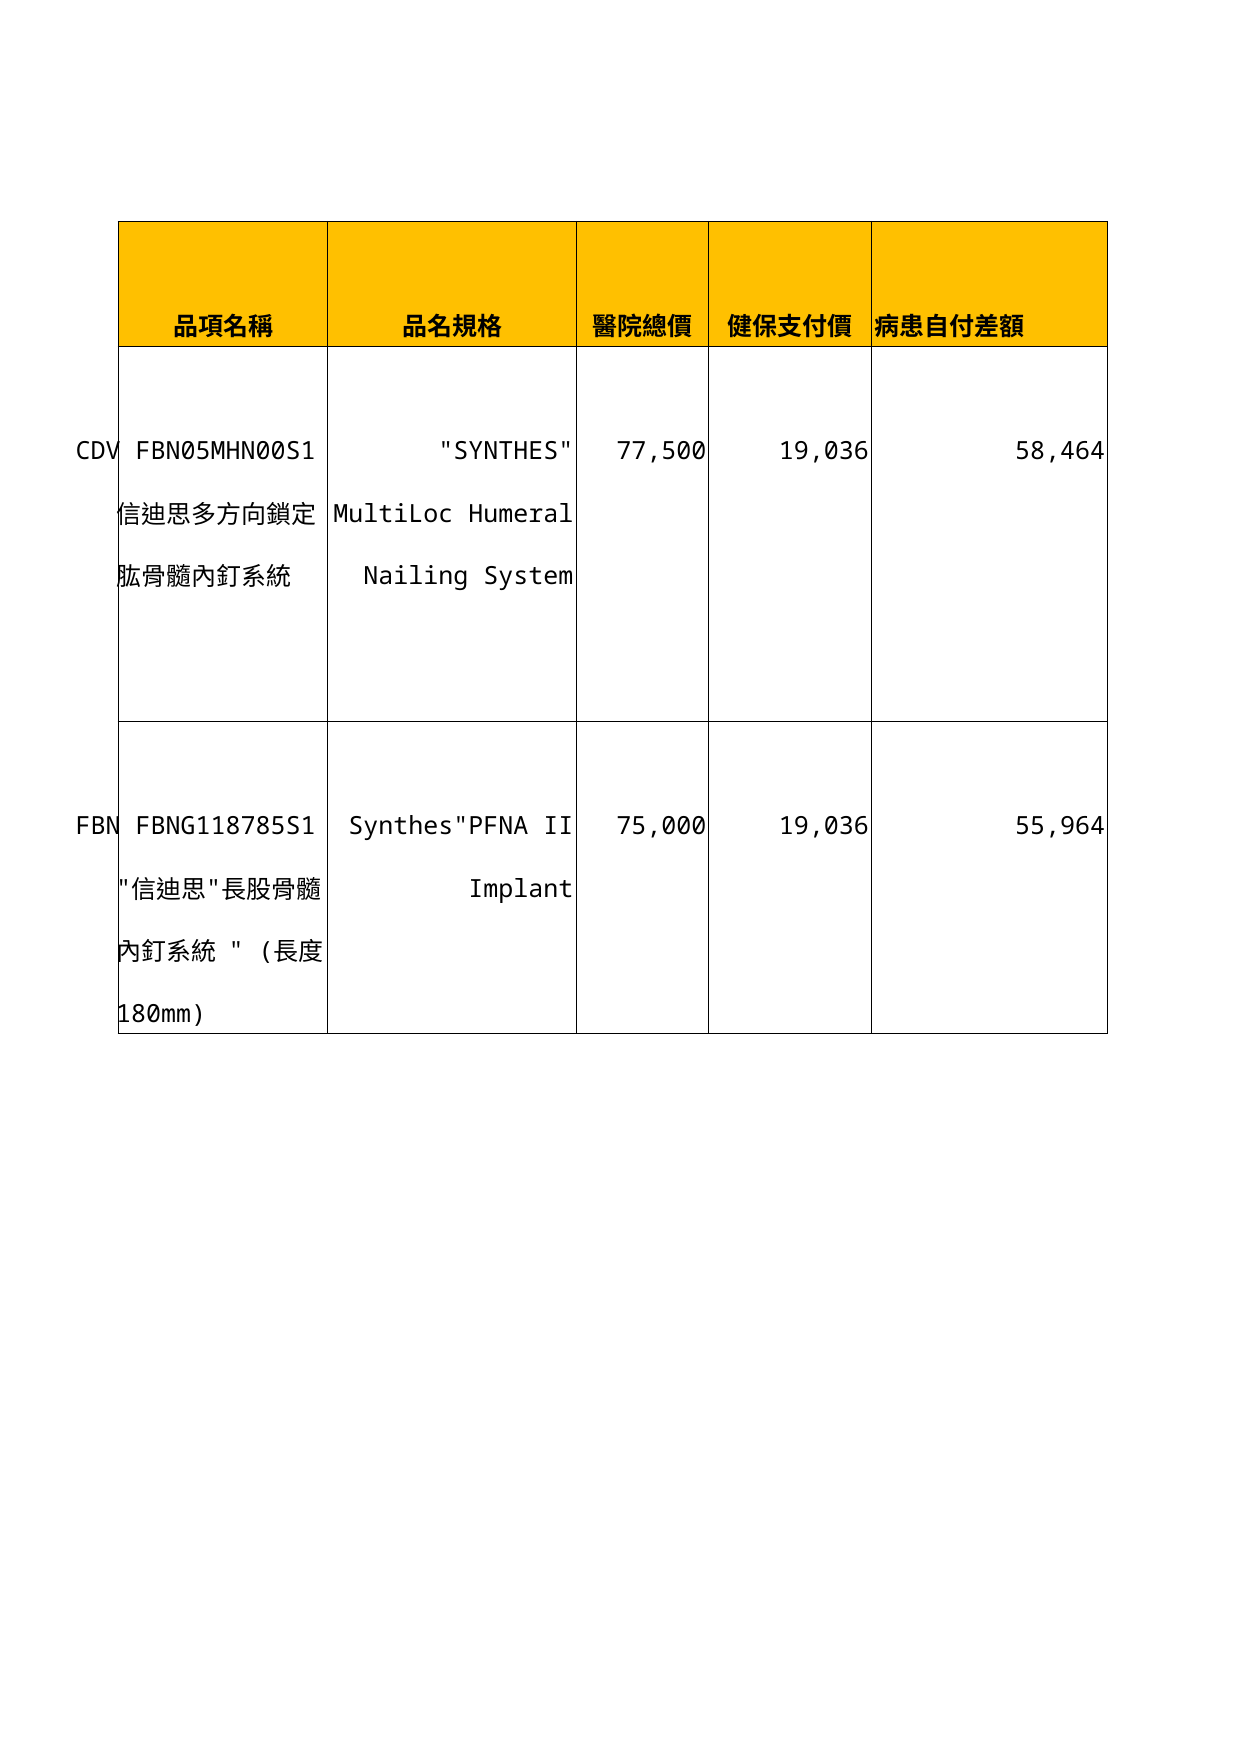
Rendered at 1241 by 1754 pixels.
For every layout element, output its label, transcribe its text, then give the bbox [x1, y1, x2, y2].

table_header 病患自付差額 [872, 222, 1107, 346]
table_header 健保支付價 [709, 222, 871, 346]
table_cell 19,036 [709, 347, 871, 721]
table_cell 58,464 [872, 347, 1107, 721]
table_cell 19,036 [709, 722, 871, 1033]
table_cell "SYNTHES" MultiLoc Humeral Nailing System [328, 347, 576, 721]
table_header 品項名稱 [119, 222, 327, 346]
table_header 品名規格 [328, 222, 576, 346]
table_cell 77,500 [577, 347, 708, 721]
table_cell FBN FBNG118785S1 "信迪思"長股骨髓內釘系統 " (長度180mm) [119, 722, 327, 1033]
table_cell Synthes"PFNA II Implant [328, 722, 576, 1033]
table_header 醫院總價 [577, 222, 708, 346]
table_cell 75,000 [577, 722, 708, 1033]
table_cell CDV FBN05MHN00S1 信迪思多方向鎖定肱骨髓內釘系統 [119, 347, 327, 721]
table_cell 55,964 [872, 722, 1107, 1033]
